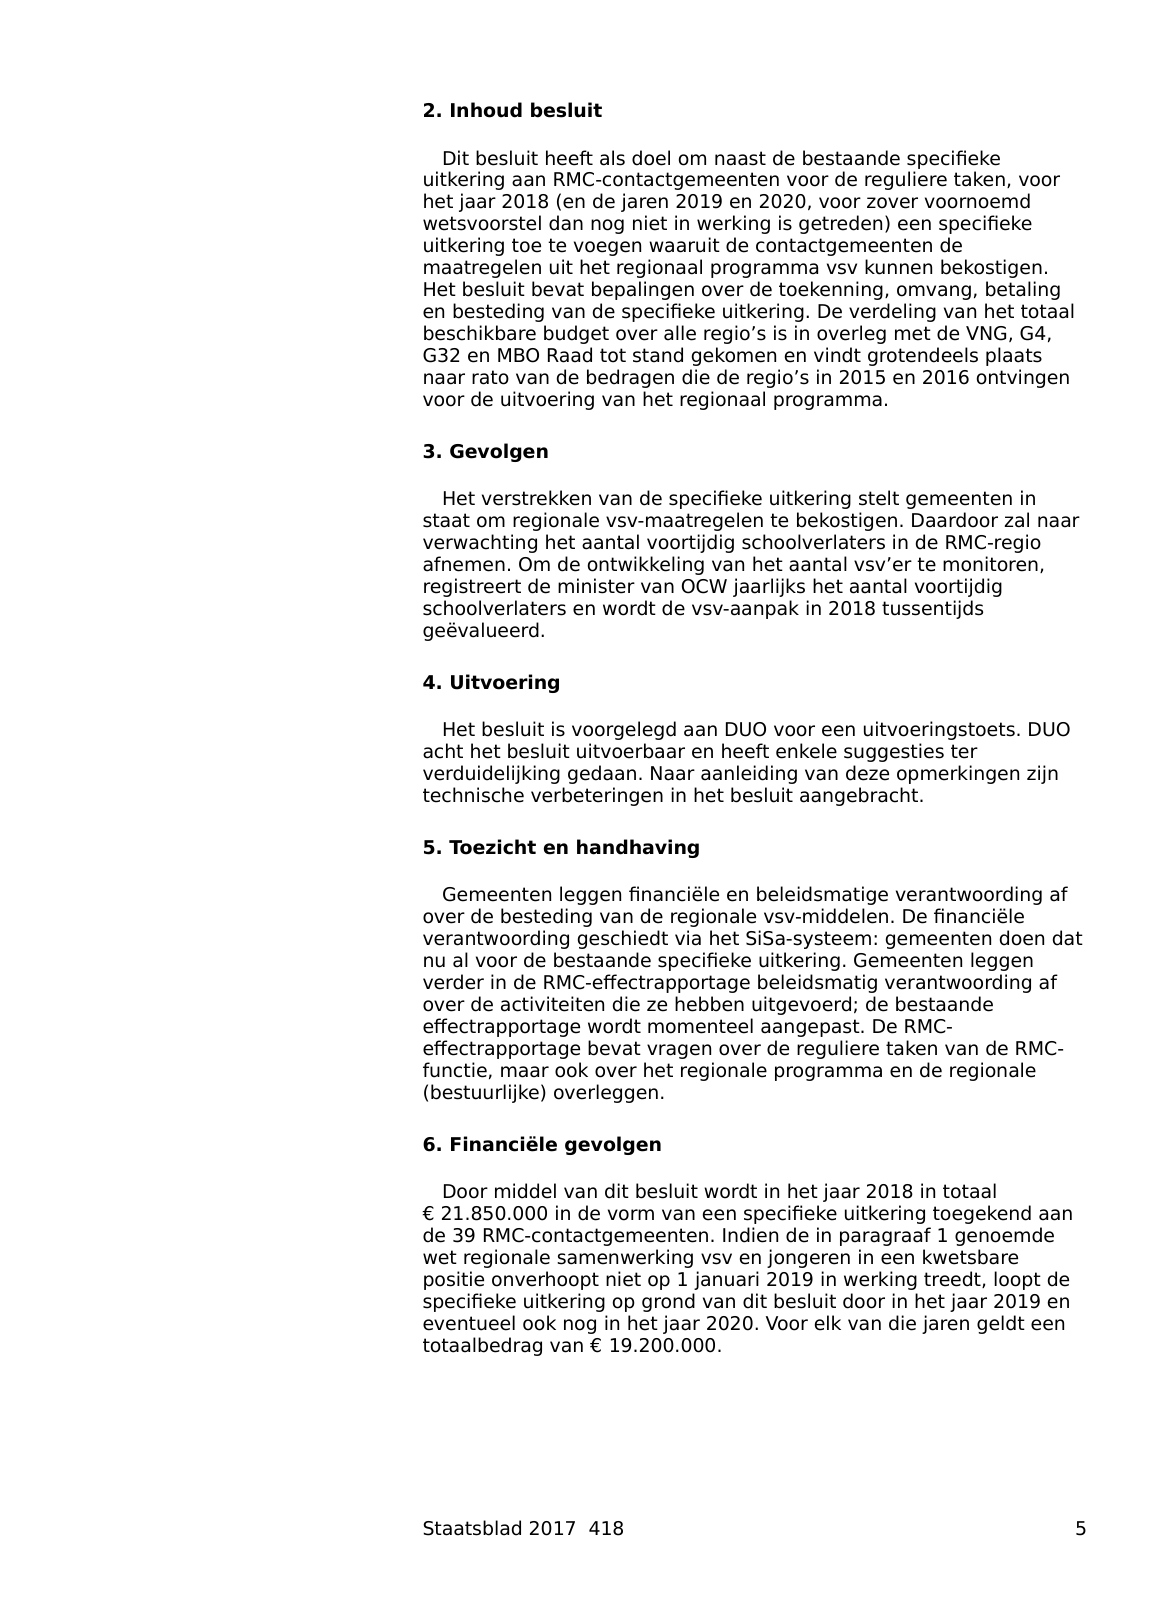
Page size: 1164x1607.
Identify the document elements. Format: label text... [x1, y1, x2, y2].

text Het verstrekken van de specifieke uitkering stelt gemeenten in staat om regionale vsv-maatregelen te bekostigen. Daardoor zal naar verwachting het aantal voortijdig schoolverlaters in de RMC-regio afnemen. Om de ontwikkeling van het aantal vsv’er te monitoren, registreert de minister van OCW jaarlijks het aantal voortijdig schoolverlaters en wordt de vsv-aanpak in 2018 tussentijds geëvalueerd. [422, 488, 1087, 642]
text Het besluit is voorgelegd aan DUO voor een uitvoeringstoets. DUO acht het besluit uitvoerbaar en heeft enkele suggesties ter verduidelijking gedaan. Naar aanleiding van deze opmerkingen zijn technische verbeteringen in het besluit aangebracht. [422, 719, 1087, 807]
subtitle 4. Uitvoering [422, 672, 1087, 694]
subtitle 2. Inhoud besluit [422, 100, 1087, 122]
subtitle 6. Financiële gevolgen [422, 1134, 1087, 1156]
text Dit besluit heeft als doel om naast de bestaande specifieke uitkering aan RMC-contactgemeenten voor de reguliere taken, voor het jaar 2018 (en de jaren 2019 en 2020, voor zover voornoemd wetsvoorstel dan nog niet in werking is getreden) een specifieke uitkering toe te voegen waaruit de contactgemeenten de maatregelen uit het regionaal programma vsv kunnen bekostigen. Het besluit bevat bepalingen over de toekenning, omvang, betaling en besteding van de specifieke uitkering. De verdeling van het totaal beschikbare budget over alle regio’s is in overleg met de VNG, G4, G32 en MBO Raad tot stand gekomen en vindt grotendeels plaats naar rato van de bedragen die de regio’s in 2015 en 2016 ontvingen voor de uitvoering van het regionaal programma. [422, 147, 1087, 411]
subtitle 3. Gevolgen [422, 441, 1087, 463]
subtitle 5. Toezicht en handhaving [422, 837, 1087, 859]
text Door middel van dit besluit wordt in het jaar 2018 in totaal € 21.850.000 in de vorm van een specifieke uitkering toegekend aan de 39 RMC-contactgemeenten. Indien de in paragraaf 1 genoemde wet regionale samenwerking vsv en jongeren in een kwetsbare positie onverhoopt niet op 1 januari 2019 in werking treedt, loopt de specifieke uitkering op grond van dit besluit door in het jaar 2019 en eventueel ook nog in het jaar 2020. Voor elk van die jaren geldt een totaalbedrag van € 19.200.000. [422, 1181, 1087, 1356]
text Gemeenten leggen financiële en beleidsmatige verantwoording af over de besteding van de regionale vsv-middelen. De financiële verantwoording geschiedt via het SiSa-systeem: gemeenten doen dat nu al voor de bestaande specifieke uitkering. Gemeenten leggen verder in de RMC-effectrapportage beleidsmatig verantwoording af over de activiteiten die ze hebben uitgevoerd; de bestaande effectrapportage wordt momenteel aangepast. De RMC-effectrapportage bevat vragen over de reguliere taken van de RMC-functie, maar ook over het regionale programma en de regionale (bestuurlijke) overleggen. [422, 884, 1087, 1104]
